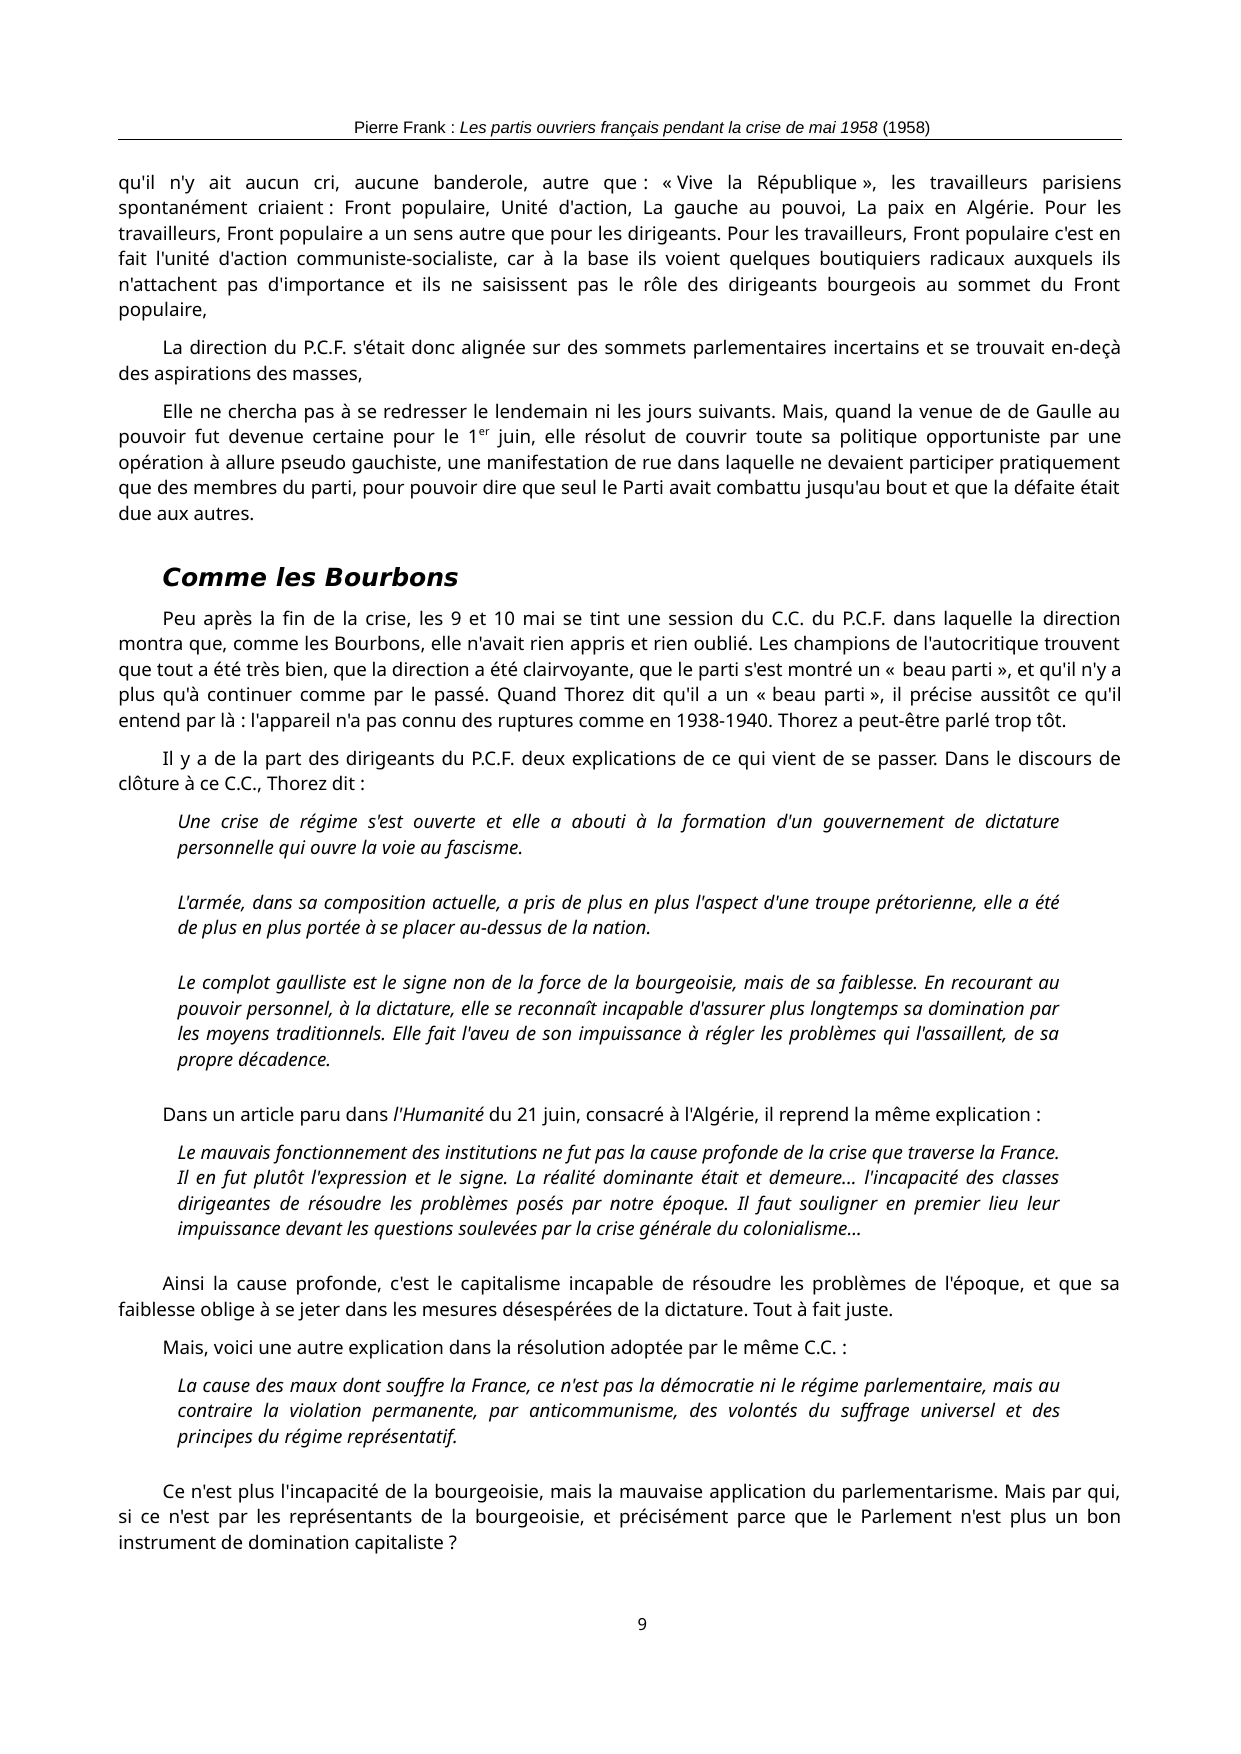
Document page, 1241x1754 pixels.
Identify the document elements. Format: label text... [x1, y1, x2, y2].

text La cause des maux dont souffre la France, ce n'est pas la démocratie ni le régime parlementaire, mais au contraire la violation permanente, par anticommunisme, des volontés du suffrage universel et des principes du régime représentatif. [177, 1372, 1063, 1449]
text Il y a de la part des dirigeants du P.C.F. deux explications de ce qui vient de se passer. Dans le discours de clôture à ce C.C., Thorez dit : [118, 745, 1122, 796]
text Mais, voici une autre explication dans la résolution adoptée par le même C.C. : [118, 1334, 1122, 1360]
text Une crise de régime s'est ouverte et elle a abouti à la formation d'un gouvernement de dictature personnelle qui ouvre la voie au fascisme. [177, 808, 1063, 859]
text La direction du P.C.F. s'était donc alignée sur des sommets parlementaires incertains et se trouvait en-deçà des aspirations des masses, [118, 334, 1122, 386]
text qu'il n'y ait aucun cri, aucune banderole, autre que : « Vive la République », les travailleurs parisiens spontanément criaient : Front populaire, Unité d'action, La gauche au pouvoi, La paix en Algérie. Pour les travailleurs, Front populaire a un sens autre que pour les dirigeants. Pour les travailleurs, Front populaire c'est en fait l'unité d'action communiste-socialiste, car à la base ils voient quelques boutiquiers radicaux auxquels ils n'attachent pas d'importance et ils ne saisissent pas le rôle des dirigeants bourgeois au sommet du Front populaire, [118, 169, 1122, 322]
subtitle Comme les Bourbons [118, 563, 1122, 592]
text L'armée, dans sa composition actuelle, a pris de plus en plus l'aspect d'une troupe prétorienne, elle a été de plus en plus portée à se placer au-dessus de la nation. [177, 889, 1063, 940]
text Le complot gaulliste est le signe non de la force de la bourgeoisie, mais de sa faiblesse. En recourant au pouvoir personnel, à la dictature, elle se reconnaît incapable d'assurer plus longtemps sa domination par les moyens traditionnels. Elle fait l'aveu de son impuissance à régler les problèmes qui l'assaillent, de sa propre décadence. [177, 969, 1063, 1072]
text Ainsi la cause profonde, c'est le capitalisme incapable de résoudre les problèmes de l'époque, et que sa faiblesse oblige à se jeter dans les mesures désespérées de la dictature. Tout à fait juste. [118, 1271, 1122, 1322]
text Dans un article paru dans l'Humanité du 21 juin, consacré à l'Algérie, il reprend la même explication : [118, 1101, 1122, 1127]
text Elle ne chercha pas à se redresser le lendemain ni les jours suivants. Mais, quand la venue de de Gaulle au pouvoir fut devenue certaine pour le 1er juin, elle résolut de couvrir toute sa politique opportuniste par une opération à allure pseudo gauchiste, une manifestation de rue dans laquelle ne devaient participer pratiquement que des membres du parti, pour pouvoir dire que seul le Parti avait combattu jusqu'au bout et que la défaite était due aux autres. [118, 398, 1122, 526]
text Le mauvais fonctionnement des institutions ne fut pas la cause profonde de la crise que traverse la France. Il en fut plutôt l'expression et le signe. La réalité dominante était et demeure... l'incapacité des classes dirigeantes de résoudre les problèmes posés par notre époque. Il faut souligner en premier lieu leur impuissance devant les questions soulevées par la crise générale du colonialisme... [177, 1139, 1063, 1241]
text Ce n'est plus l'incapacité de la bourgeoisie, mais la mauvaise application du parlementarisme. Mais par qui, si ce n'est par les représentants de la bourgeoisie, et précisément parce que le Parlement n'est plus un bon instrument de domination capitaliste ? [118, 1478, 1122, 1555]
text Peu après la fin de la crise, les 9 et 10 mai se tint une session du C.C. du P.C.F. dans laquelle la direction montra que, comme les Bourbons, elle n'avait rien appris et rien oublié. Les champions de l'autocritique trouvent que tout a été très bien, que la direction a été clairvoyante, que le parti s'est montré un « beau parti », et qu'il n'y a plus qu'à continuer comme par le passé. Quand Thorez dit qu'il a un « beau parti », il précise aussitôt ce qu'il entend par là : l'appareil n'a pas connu des ruptures comme en 1938-1940. Thorez a peut-être parlé trop tôt. [118, 605, 1122, 732]
